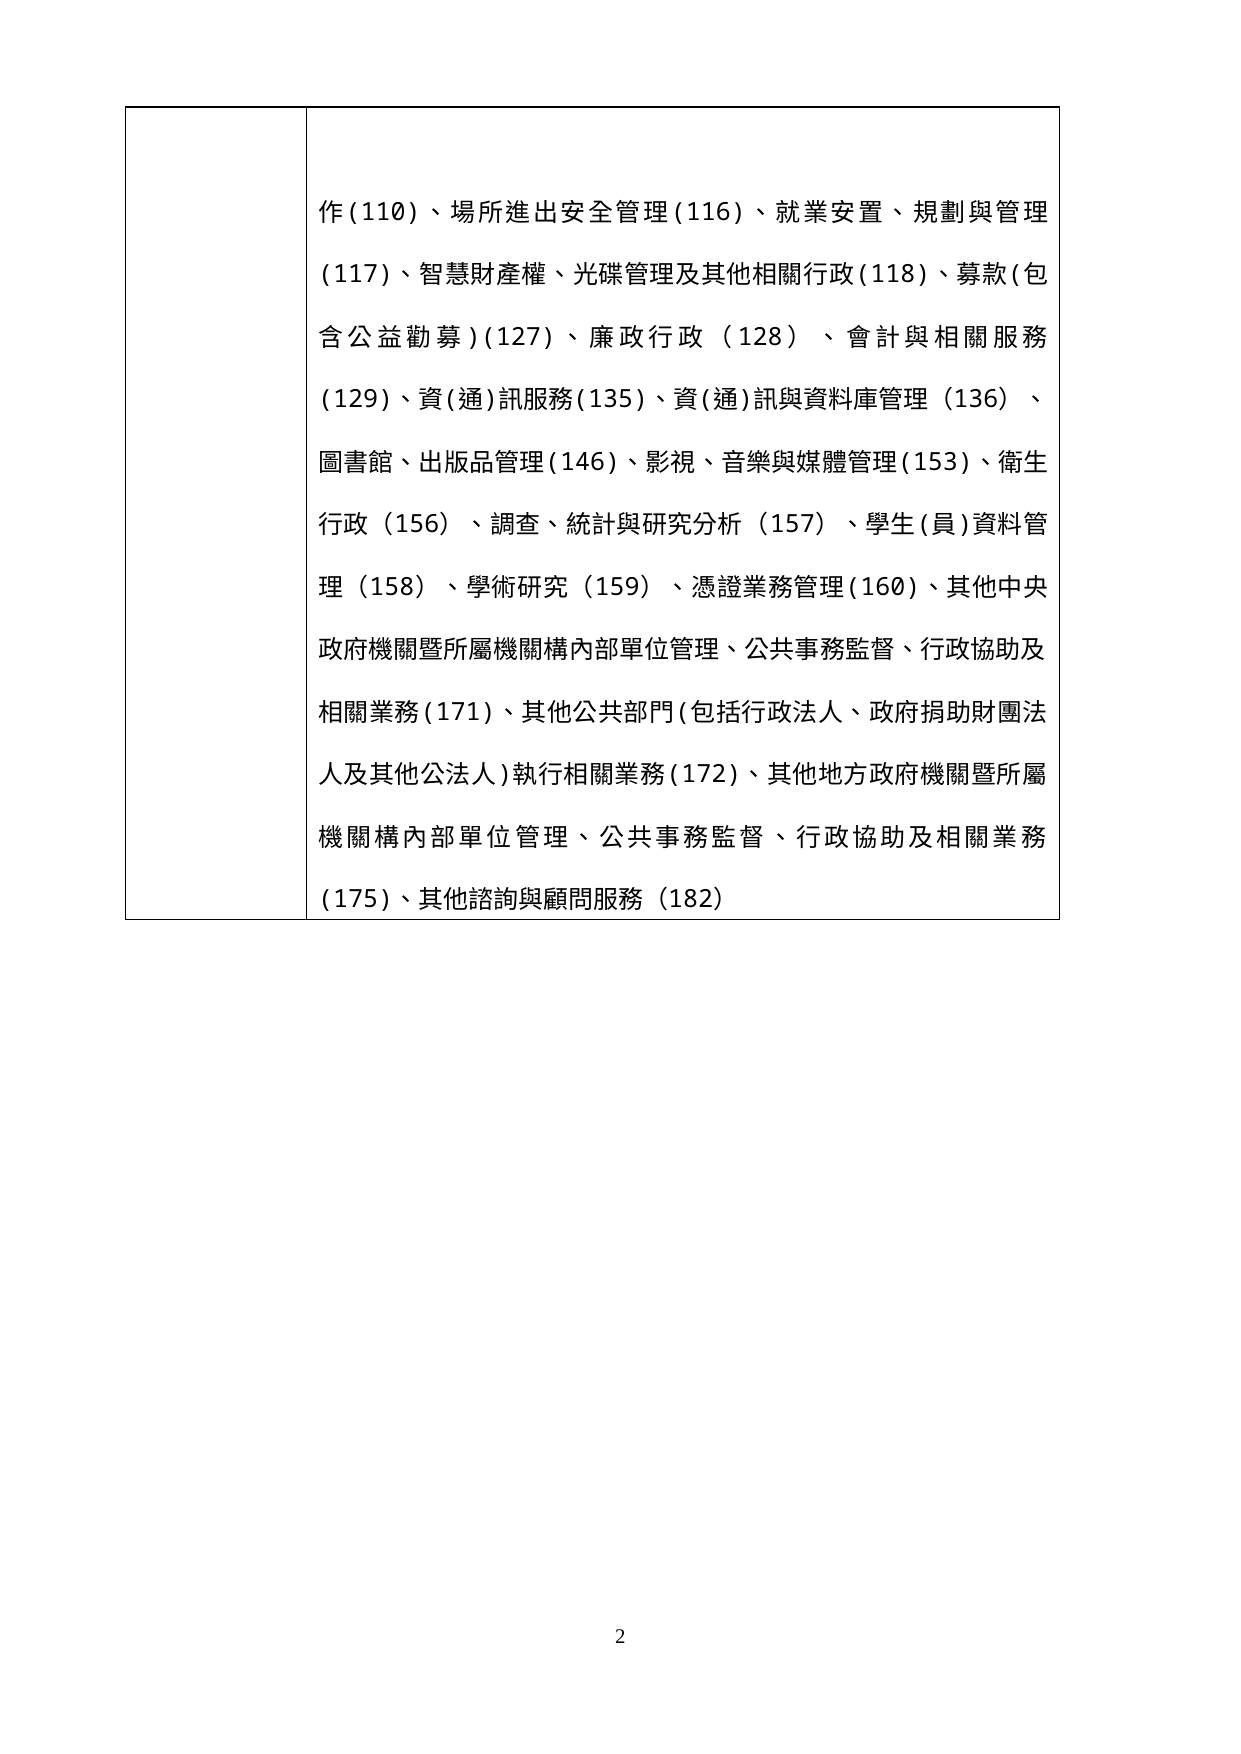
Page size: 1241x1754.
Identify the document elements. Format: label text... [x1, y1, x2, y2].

table_cell 作(110)、場所進出安全管理(116)、就業安置、規劃與管理(117)、智慧財產權、光碟管理及其他相關行政(118)、募款(包含公益勸募)(127)、廉政行政（128）、會計與相關服務(129)、資(通)訊服務(135)、資(通)訊與資料庫管理（136）、圖書館、出版品管理(146)、影視、音樂與媒體管理(153)、衛生行政（156）、調查、統計與研究分析（157）、學生(員)資料管理（158）、學術研究（159）、憑證業務管理(160)、其他中央政府機關暨所屬機關構內部單位管理、公共事務監督、行政協助及相關業務(171)、其他公共部門(包括行政法人、政府捐助財團法人及其他公法人)執行相關業務(172)、其他地方政府機關暨所屬機關構內部單位管理、公共事務監督、行政協助及相關業務(175)、其他諮詢與顧問服務（182） [307, 108, 1059, 919]
table_cell [126, 108, 306, 919]
